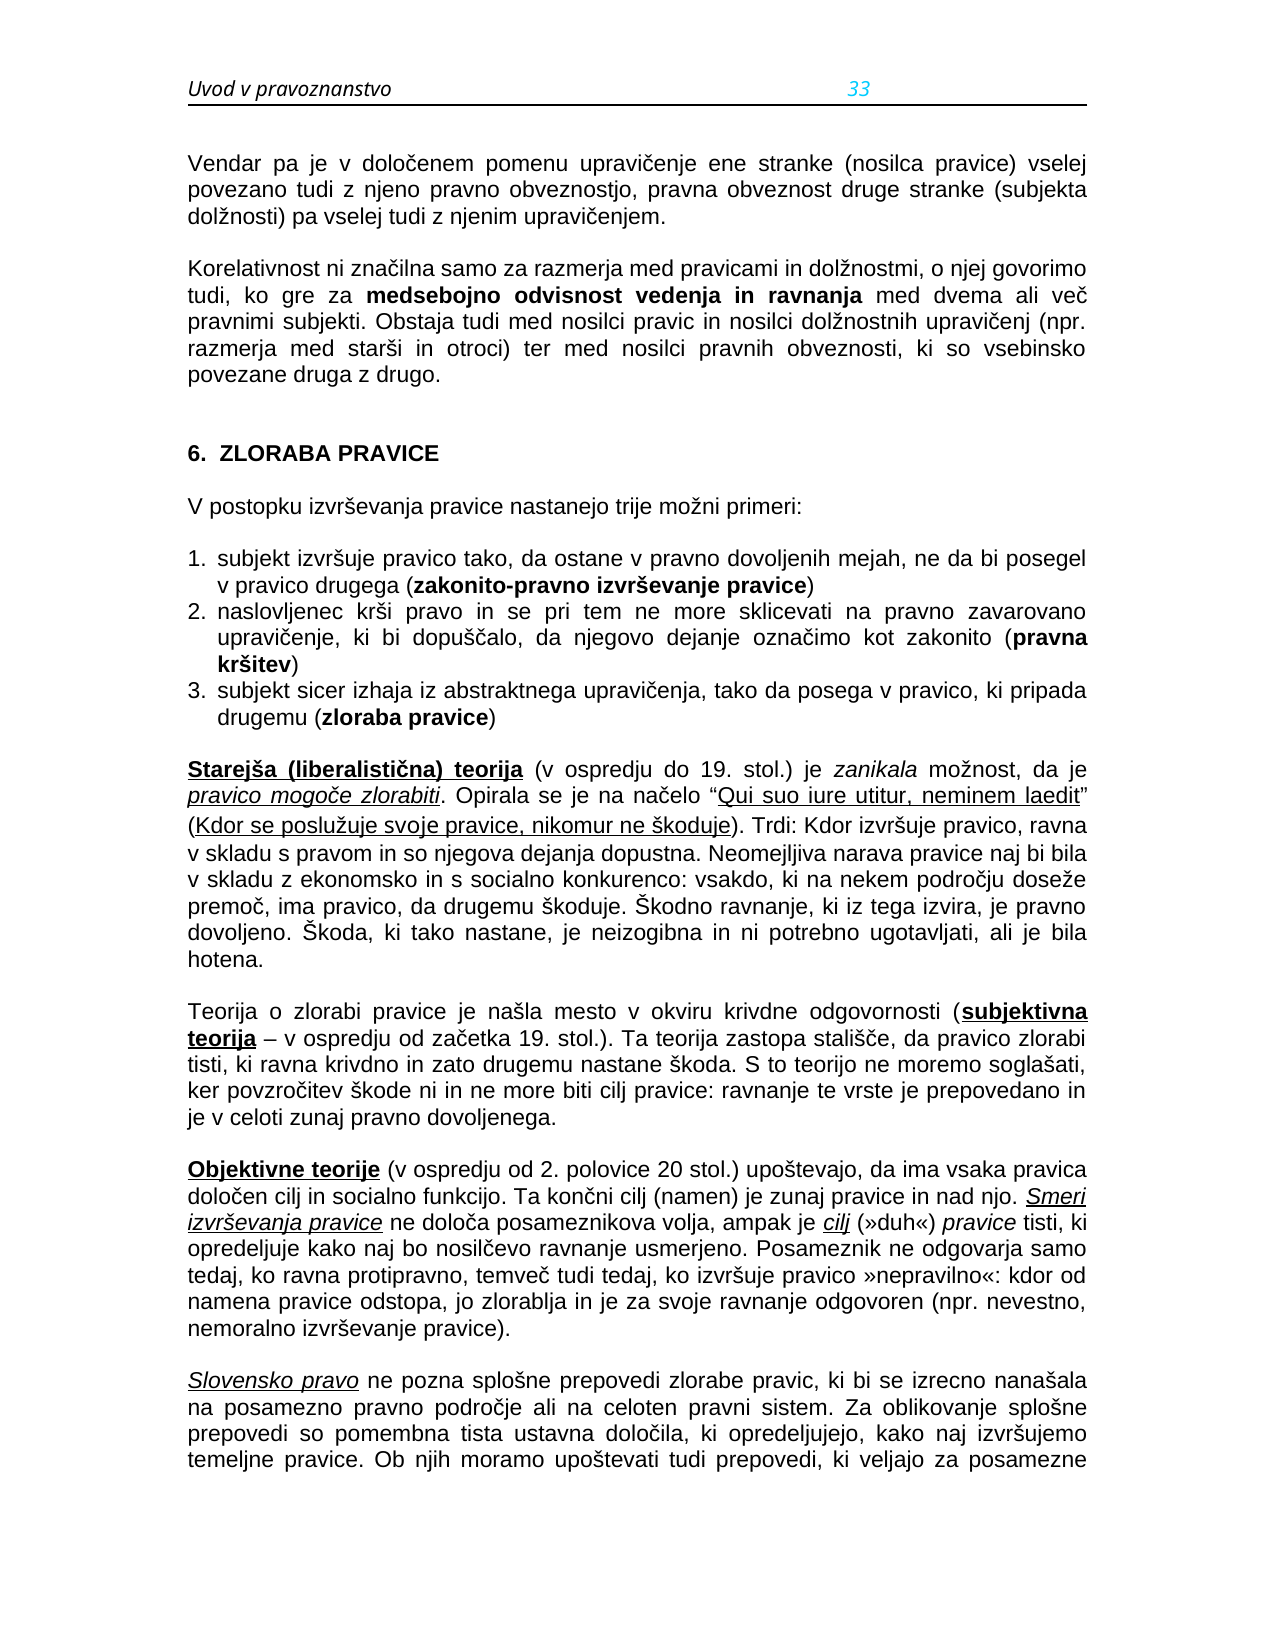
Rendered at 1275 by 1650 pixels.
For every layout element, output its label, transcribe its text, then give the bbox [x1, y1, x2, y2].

text 6. ZLORABA PRAVICE [187, 440, 1087, 466]
text V postopku izvrševanja pravice nastanejo trije možni primeri: [187, 493, 1087, 519]
text Vendar pa je v določenem pomenu upravičenje ene stranke (nosilca pravice) vselej povezano tudi z njeno pravno obveznostjo, pravna obveznost druge stranke (subjekta dolžnosti) pa vselej tudi z njenim upravičenjem. [187, 150, 1087, 229]
list subjekt izvršuje pravico tako, da ostane v pravno dovoljenih mejah, ne da bi posegel v pravico drugega (zakonito-pravno izvrševanje pravice) [187, 545, 1087, 598]
list subjekt sicer izhaja iz abstraktnega upravičenja, tako da posega v pravico, ki pripada drugemu (zloraba pravice) [187, 677, 1087, 730]
text Starejša (liberalistična) teorija (v ospredju do 19. stol.) je zanikala možnost, da je pravico mogoče zlorabiti. Opirala se je na načelo “Qui suo iure utitur, neminem laedit” (Kdor se poslužuje svoje pravice, nikomur ne škoduje). Trdi: Kdor izvršuje pravico, ravna v skladu s pravom in so njegova dejanja dopustna. Neomejljiva narava pravice naj bi bila v skladu z ekonomsko in s socialno konkurenco: vsakdo, ki na nekem področju doseže premoč, ima pravico, da drugemu škoduje. Škodno ravnanje, ki iz tega izvira, je pravno dovoljeno. Škoda, ki tako nastane, je neizogibna in ni potrebno ugotavljati, ali je bila hotena. [187, 756, 1087, 972]
text Korelativnost ni značilna samo za razmerja med pravicami in dolžnostmi, o njej govorimo tudi, ko gre za medsebojno odvisnost vedenja in ravnanja med dvema ali več pravnimi subjekti. Obstaja tudi med nosilci pravic in nosilci dolžnostnih upravičenj (npr. razmerja med starši in otroci) ter med nosilci pravnih obveznosti, ki so vsebinsko povezane druga z drugo. [187, 255, 1087, 387]
list naslovljenec krši pravo in se pri tem ne more sklicevati na pravno zavarovano upravičenje, ki bi dopuščalo, da njegovo dejanje označimo kot zakonito (pravna kršitev) [187, 598, 1087, 677]
text Objektivne teorije (v ospredju od 2. polovice 20 stol.) upoštevajo, da ima vsaka pravica določen cilj in socialno funkcijo. Ta končni cilj (namen) je zunaj pravice in nad njo. Smeri izvrševanja pravice ne določa posameznikova volja, ampak je cilj (»duh«) pravice tisti, ki opredeljuje kako naj bo nosilčevo ravnanje usmerjeno. Posameznik ne odgovarja samo tedaj, ko ravna protipravno, temveč tudi tedaj, ko izvršuje pravico »nepravilno«: kdor od namena pravice odstopa, jo zlorablja in je za svoje ravnanje odgovoren (npr. nevestno, nemoralno izvrševanje pravice). [187, 1156, 1087, 1341]
text Teorija o zlorabi pravice je našla mesto v okviru krivdne odgovornosti (subjektivna teorija – v ospredju od začetka 19. stol.). Ta teorija zastopa stališče, da pravico zlorabi tisti, ki ravna krivdno in zato drugemu nastane škoda. S to teorijo ne moremo soglašati, ker povzročitev škode ni in ne more biti cilj pravice: ravnanje te vrste je prepovedano in je v celoti zunaj pravno dovoljenega. [187, 998, 1087, 1130]
text Slovensko pravo ne pozna splošne prepovedi zlorabe pravic, ki bi se izrecno nanašala na posamezno pravno področje ali na celoten pravni sistem. Za oblikovanje splošne prepovedi so pomembna tista ustavna določila, ki opredeljujejo, kako naj izvršujemo temeljne pravice. Ob njih moramo upoštevati tudi prepovedi, ki veljajo za posamezne [187, 1367, 1087, 1473]
